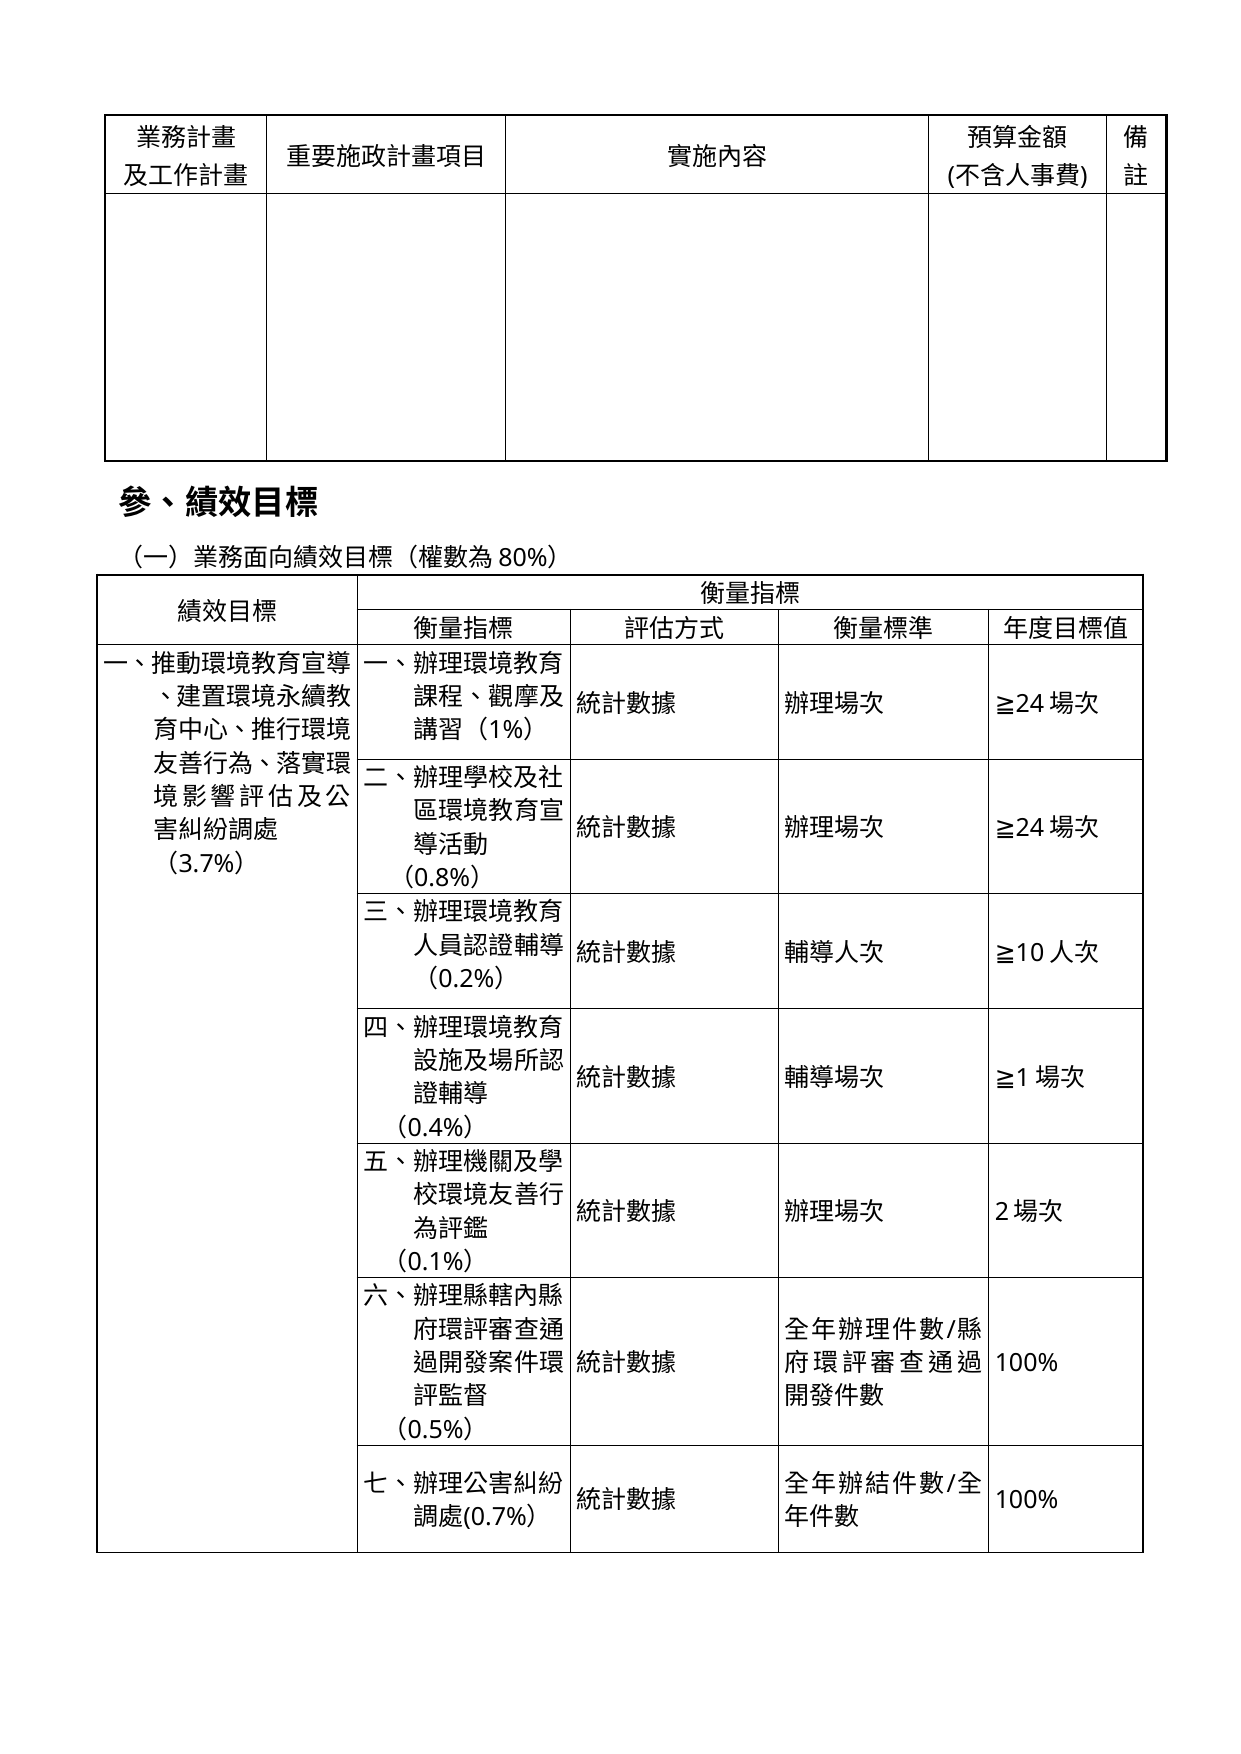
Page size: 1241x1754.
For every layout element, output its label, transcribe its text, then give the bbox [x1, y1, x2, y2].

table_cell [106, 194, 266, 460]
table_cell 100% [989, 1446, 1142, 1552]
table_cell [267, 194, 505, 460]
table_cell 統計數據 [571, 645, 778, 759]
table_cell 辦理場次 [779, 1144, 988, 1277]
table_cell 一、辦理環境教育課程、觀摩及講習（1%） [358, 645, 570, 759]
table_header 重要施政計畫項目 [267, 116, 505, 192]
table_cell 統計數據 [571, 1446, 778, 1552]
table_cell 統計數據 [571, 894, 778, 1008]
table_cell [1107, 194, 1165, 460]
table_cell 全年辦結件數/全年件數 [779, 1446, 988, 1552]
table_cell 一、推動環境教育宣導、建置環境永續教育中心、推行環境友善行為、落實環境影響評估及公害糾紛調處 （3.7%） [98, 645, 357, 1552]
table_cell 衡量指標 [358, 610, 570, 644]
table_header 業務計畫 及工作計畫 [106, 116, 266, 192]
table_cell 輔導場次 [779, 1009, 988, 1143]
table_header 衡量指標 [358, 576, 1142, 609]
text （一）業務面向績效目標（權數為80%） [118, 537, 1122, 573]
table_cell 評估方式 [571, 610, 778, 644]
text 參、績效目標 [118, 462, 1122, 537]
table_cell 衡量標準 [779, 610, 988, 644]
table_cell 統計數據 [571, 1278, 778, 1445]
table_cell 六、辦理縣轄內縣府環評審查通過開發案件環評監督 （0.5%） [358, 1278, 570, 1445]
table_cell ≧1場次 [989, 1009, 1142, 1143]
table_cell 三、辦理環境教育人員認證輔導（0.2%） [358, 894, 570, 1008]
table_header 實施內容 [506, 116, 928, 192]
table_header 備註 [1107, 116, 1165, 192]
table_cell 統計數據 [571, 760, 778, 893]
table_cell 辦理場次 [779, 645, 988, 759]
table_cell 一、配合本縣環境影響評估申請案件審查。 二、辦理本縣環境影響評估宣導工作 三、持續監督、查核、追蹤通過環境影響評估審查案。 一、加強公糾處理作業，掌握處理時效及公糾案件追蹤管制。 二、提昇公害糾紛調處委員之功能，透過公糾紓處小組或公糾調處委員會公開、公平合法之調處，促使公害糾紛案件達成協議，化解糾紛增進地方和諧。 三、健全通報制度，發生突發或緊急公糾事件時能立即處理，並通報環保署。 一、依據環境教育法之內容，推動全體國民、各類團體、事業、政府機關及學校的環境教育工作。 二、配合中央主管機關辦理環境節日及其他環境教育相關活動。 三、針對地方環境教育發展需求，辦理環教師資培育與認證輔導、環教設施場所認證輔導及環教志工訓練等工作。 四、發行環保季刊，宣導環保業務。 一、輔導縣內各機關、學校辦理辦公室做環保工作。 二、辦理「花蓮縣政府曁所屬機關及學校推行環境友善行為」評比工作。 一、召募有志參與環境教育志工，安排教育訓練、研習討論。 二、安排縣內優良社區、機關或學校觀摩學習。 三、辦理環境教育志工團。 一、配合環保署訂定之社區改造計畫，進行社區環境改造。 二、配合環保署訂定環保小學堂推廣計畫。 三、協助推動並鼓勵社區、志工團隊進行環境保護相關活動或計畫。 一、鼓勵民間及企業團體推廣綠色採購。 二、輔導綠色商店成為綠色消費活動場所。 三、推動「環保集點」活動。 四、推動「環保旅店」活動。 執行空氣污染防制稽查管制、噪音防 制業務，維護環境品質 一、一般噪音及車輛噪音管制暨交通 噪音監測站操作與維護，噪音管 制作業。 二、107年度花蓮縣噪音管制計畫。 依照人員年資及直接或間接執行情 形按比例發放。 依環境教育法規定提撥。 ㄧ、辦理事業廢棄物清理計畫書審查工作。 二、辦理事業單位事業廢棄物現場稽查工作。 三、辦理事業廢棄物法規說明會1場次。 ㄧ、辦理醫療單位事業廢棄物清理計畫書審查工作。 二、辦理醫療單位事業廢棄物現場稽查工作。 一、辦理垃圾源頭減量、資源回收各類宣導及法令政策推行工作。 二、針對回收業者加強稽查管制工作 ㄧ、辦理事業廢棄物清理計畫書審查工作。 二、辦理事業單位事業廢棄物現場查核工作。 三、辦理事業廢棄物法規說明會1場次。 一、推動本縣廚餘回收多元再利用工作，提昇廚餘回收成效。 二、結合機關、學校、社區及餐廳業者等，宣導廚餘回收多元再利用，共同參與廚餘回收。 三、加強廚餘回收作養豬及堆肥再利用。 RDF廠營運基本效能，提供先進處理 垃圾技術供各單位參考。 辦理本縣中區區域性垃圾衛生掩埋 廠進場管制、覆土作業、地下水井 維護及監測作業、營運管理維護等。 支付本縣北區5鄉市一般家戶垃圾委託宜蘭縣利澤焚化廠處理垃圾費用。 一、推動本縣巨大廢棄物回收多元再利用工作，提昇巨大廢棄物回收再利用成效。 二、結合機關、學校、社區等，提升宣導巨大廢棄物回收多元再利用認知，進而產生惜物愛物的永續觀念。 定期輔導本縣已設置13場掩埋場（含復育場）營運及復育管理及配合環保署進行掩埋場總體檢復評作業。 一、辦理清淨家園全民運動環境清潔維護工作。 二、辦理村里環境清潔整頓考核作業 三、辦理國家清潔週各項維護工作。 四、辦理海岸環境清潔維護工作。 五、辦理公廁環境衛生管理工作 一、辦理環境衛生用藥說明會。 二、查核市售環境衛生用藥。 一、辦理登革熱病媒蚊暨小黑蚊孳生源防治、清除及消毒作業。 二、辦理說明會等加強縣民對環境維護、孳生源清除及滅除鼠害之認知。 三、辦理家鼠防治作業。 四、購置環境衛生用藥。 一、定期召開13鄉鎮市清潔隊長聯繫會報。 二、不定期督察及管理清潔隊業務。 鼓勵民眾發揮道德勇氣檢舉不法，提 升本縣環境清潔。 定期清潔維護太平洋公園及陽光電城園區環境清潔，提供民眾優質遊憩場所。 一、執行各項飲用水項目定期稽查取締工作，確保飲用水衛生。 二、加強飲用水水源保護區及取水口一定距離污染取締工作，維護水源安全。 持續維護檢驗室基礎設備運作及準確 性。 一、提昇海洋污染緊急處理應變能力 二、加強儲備海洋污染各項防污設備 三、推動海洋環境教育活動。 四、加強海洋污染防治稽查及海域水質監測作業。 審查、稽查及輔導公民營加油站應設置防止污染土壤及地下水體之設施及監測設備。 全縣設置多個監測及監測點採取裏土及表土進行分析檢驗，掌握本縣土壤污染情形，建立本縣土壤資料庫。 全縣29口場置性監測井於枯水期進行採樣分析監測，掌控地下水污染情形，建立本縣地下水水質資料庫。 一、落實許可登記及建檔管理業務，審查事業提出之水污染防治措施計畫、各項許可申請案，完成完整性及合理性審查並辦理發證事宜。 二、加強列管事業水污染源稽查管制，減少列管事業廢水污染量。 三、加強轄內各流域暗管稽查及封管作業。 四、審查事業提出之逕流廢水污染削減計畫，完成完整性及合理性審查並進行後續追縱管制 五、檢測事業單位放流水質，貫徹執行輔導及告發處分作業。 六、加強生活污水源頭減量宣導及河川緊急應變教育訓練。 七、辦理水環境巡守隊經營管理相關事宜。 一、針對本縣轄內發生土壤及地下水污染緊急事件列管，啟動緊急應變作為，以避免污染範圍及危害持續擴大。 二、辦理疑似污染區域土壤及地下水 污染採樣檢測等調查、查證作業，以立即進行蒐證及污染管制。 一、針對本縣列管公告場址監督其土壤及地下水污染改善作業，以達提升污染改善效益。 二、辦理縣轄列管場址審查相關調查及評估計畫、污染控制計畫及整治計畫，以確保污改善作業之妥適性。 三、協助審查土壤、地下水污染控制場址、整治場址管制區之劃定及管制事項，並辦理應變必要措施相關事宜。 一、組設轄區聯防小組及建立各小組基本資料（人員、裝備、可調度資材）並定期更新。 二、建立緊急通聯機制及辦理無預警測試。 三、定期辦理輔導稽查工作並追蹤業者。 四、舉辦災害應變或疏散避難演練或兵推。 五、辦理防災訓練或法規說明會。 六、毒性化學物質許可審查及核發許可證。 一、針對本縣已設置地下水監測井之掩埋場（含復育場）地下水質現況。 二、辦理本縣垃圾場（含復育場）地下水監測井採樣檢測。 執行環保科技園區營運管理所需之 相關費用。 支付本縣一般家戶垃圾委託宜蘭利澤 焚化處理廠處理垃圾費用及垃圾轉運 設施興建相關費用 支付本縣一般家戶垃圾轉運至宜蘭利 澤焚化處理之運輸費用 辦理資源回收各類宣導及法令政策推 行工作。 辦理垃圾源頭減量各類宣導及法令政 策推行工作。 辦理本縣垃圾處理規劃及補助本縣各 鄉鎮市公所多元處理廢棄物。 督導花蓮市公所確依環保署核定之「 107年度營造友善城鄉環境計畫」進 行各項工程施作及結案作業。 一、結合當地民間團體、潛水協會、漁會及志工，辦理海底（漂）垃圾調查及清除作業。 二、推動海洋環境教育，以清除之海漂（底）垃圾情形，作為海洋環境教育宣導主題，辦理海洋環境教育宣導活動。 三、海洋污染防治稽查。 四、海域水質監測。 五、應變設備維護管理。 六、提升海洋、河川緊急事件之應變能力。 執行本縣場置性地下水水質監測，掌握地下水水質長期變化趨勢，進而建置本縣場置性地下水水質資料庫，作為管理地下水是否遭受污染之依據，水質狀況良好者納入下期調降監測頻率名單。 為完善本縣地下水監測井網，針對既設井進行功能維護、設施修復、井況評估、再次完井等工作，以維護地下水監測井使用年限及健全監測功能。 進行加油站污染改善計畫查核及輔導工作，並依實辦理場址土壤及地下水污染驗證工作。 四、針對民眾陳情疑似污染區，進行土壤及地下水污染查證調查等緊急應變作為。 本縣水肥投入站營運管理費用。 補助花蓮市清潔隊搬遷興建工程費用 依環保署補助計畫購置汰換本局老舊 垃圾車，執行垃圾清運及環境維護作 業。 補助鄉鎮市公所清潔用10及12立方米垃圾車。 補助鄉鎮市公所汰換老舊垃圾清運車輛。 補助鄉鎮市公所資源回收貯存場輸送帶及興建費。 一、按月、按規定核發員工薪津及各項慰問金、獎金、補助費、加班費等。 二、辦理本局員工文康聯誼活動、親子活動。 三、辦理本局廳舍安全、保全、工作。 四、按月、按法規繳款期限，繳納各項水費、電費、電話費、及燃料費、牌照稅等各項稅捐。 五、辦理本局辦公廳舍、事務儀器、車輛、冷氣、照明、水電、電話通訊、電腦、資訊網站維護。 六、辦理本局公文歸檔。 七、員工專題訓練研習。 八、員工協助方案。 九、員工在職教育訓練。 十、員工文康聯誼活動費。 十一、參加各項競賽費用。 十二、辦理親子活動費。 一、107年度花蓮縣空氣污染防制暨空氣品質分析計畫 二、107年度花蓮縣固定污染源稽查管制計畫 三、107年度花蓮縣機車排氣暨停車怠速熄火稽查管制計畫 四、107年度花蓮縣柴油動力計排煙檢測站檢驗計畫 五、107年度花蓮縣營建工程稽查管制計畫 六、107年度花蓮縣逸散污染源稽查管制計畫 七、107年度花蓮縣空氣品質淨化區暨空氣品質監測、CEMS監督查核維護管理計畫 八、107年度花蓮縣街道揚塵洗掃計畫 九、107年度花蓮縣推動低碳生活實踐與調適執行績效評比計畫 十、107年度花蓮縣電動機車推廣設置計畫 十一、花蓮縣因應氣候變遷及低碳永續家園運作體系與執行成效管考計畫 十二、推動綠能沼氣回收再利用暨異味削減輔導計畫 十三、花蓮縣境內空氣污染源細懸浮微粒及有害空氣污染物管制計畫 一、107年度補助吉安鄉公所購置粉碎機。 二、辦理107年申請一般廢棄物清除處理費費退費。 一、依據本縣環境保護基金設置及收支管理運用自治條例之規定，辦理環境育講習、宣導活動、研究發展及交流合作等相關事項。 二、依據上項規定，辦理補助環教設施或場所辦理環教活動、補助環教機構辦理環教人員訓練或環境講習、補助辦理環境教育計畫等相關事項。 一、107年度花蓮縣水污染源稽查與水污費徵收查核計畫。 二、107年度花蓮縣畜牧糞尿沼渣液作為農地肥分使用輔導推動計畫 三、花蓮縣自然淨化溼地活化再造計畫。 [506, 194, 928, 460]
table_cell 100% [989, 1278, 1142, 1445]
table_cell 統計數據 [571, 1144, 778, 1277]
table_cell 辦理場次 [779, 760, 988, 893]
table_cell 二、辦理學校及社區環境教育宣導活動 （0.8%） [358, 760, 570, 893]
table_cell 年度目標值 [989, 610, 1142, 644]
table_cell 四、辦理環境教育設施及場所認證輔導 （0.4%） [358, 1009, 570, 1143]
table_cell ≧10人次 [989, 894, 1142, 1008]
table_cell ≧24場次 [989, 760, 1142, 893]
table_cell 七、辦理公害糾紛調處(0.7%） [358, 1446, 570, 1552]
table_header 預算金額 (不含人事費) [929, 116, 1106, 192]
table_cell [929, 194, 1106, 460]
table_cell 全年辦理件數/縣府環評審查通過開發件數 [779, 1278, 988, 1445]
table_cell 統計數據 [571, 1009, 778, 1143]
table_cell ≧24場次 [989, 645, 1142, 759]
table_cell 2場次 [989, 1144, 1142, 1277]
table_cell 輔導人次 [779, 894, 988, 1008]
table_cell 五、辦理機關及學校環境友善行為評鑑 （0.1%） [358, 1144, 570, 1277]
table_header 績效目標 [98, 576, 357, 644]
